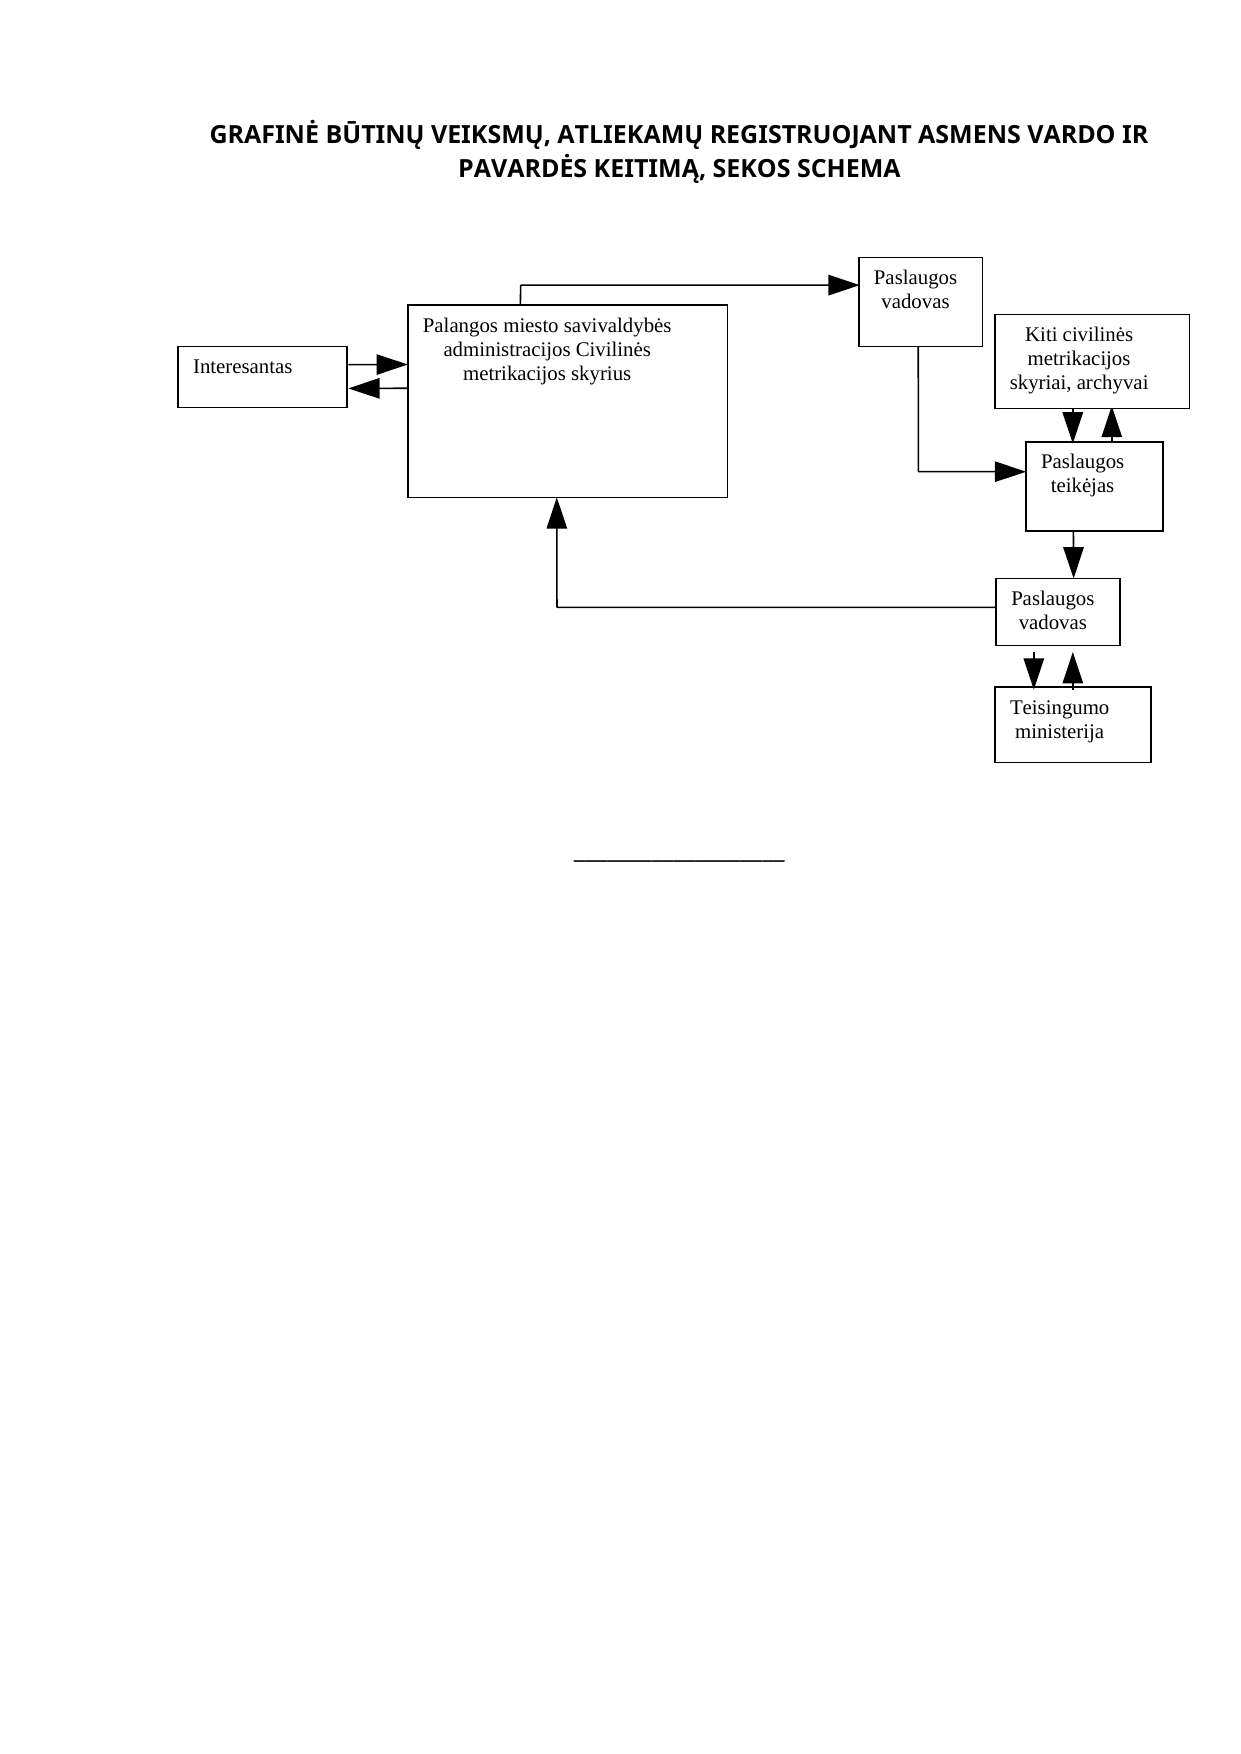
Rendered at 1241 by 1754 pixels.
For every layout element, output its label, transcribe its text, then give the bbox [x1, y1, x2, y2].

text GRAFINĖ BŪTINŲ VEIKSMŲ, ATLIEKAMŲ REGISTRUOJANT ASMENS VARDO IR PAVARDĖS KEITIMĄ, SEKOS SCHEMA [177, 117, 1181, 185]
text ___________________ [177, 831, 1181, 865]
